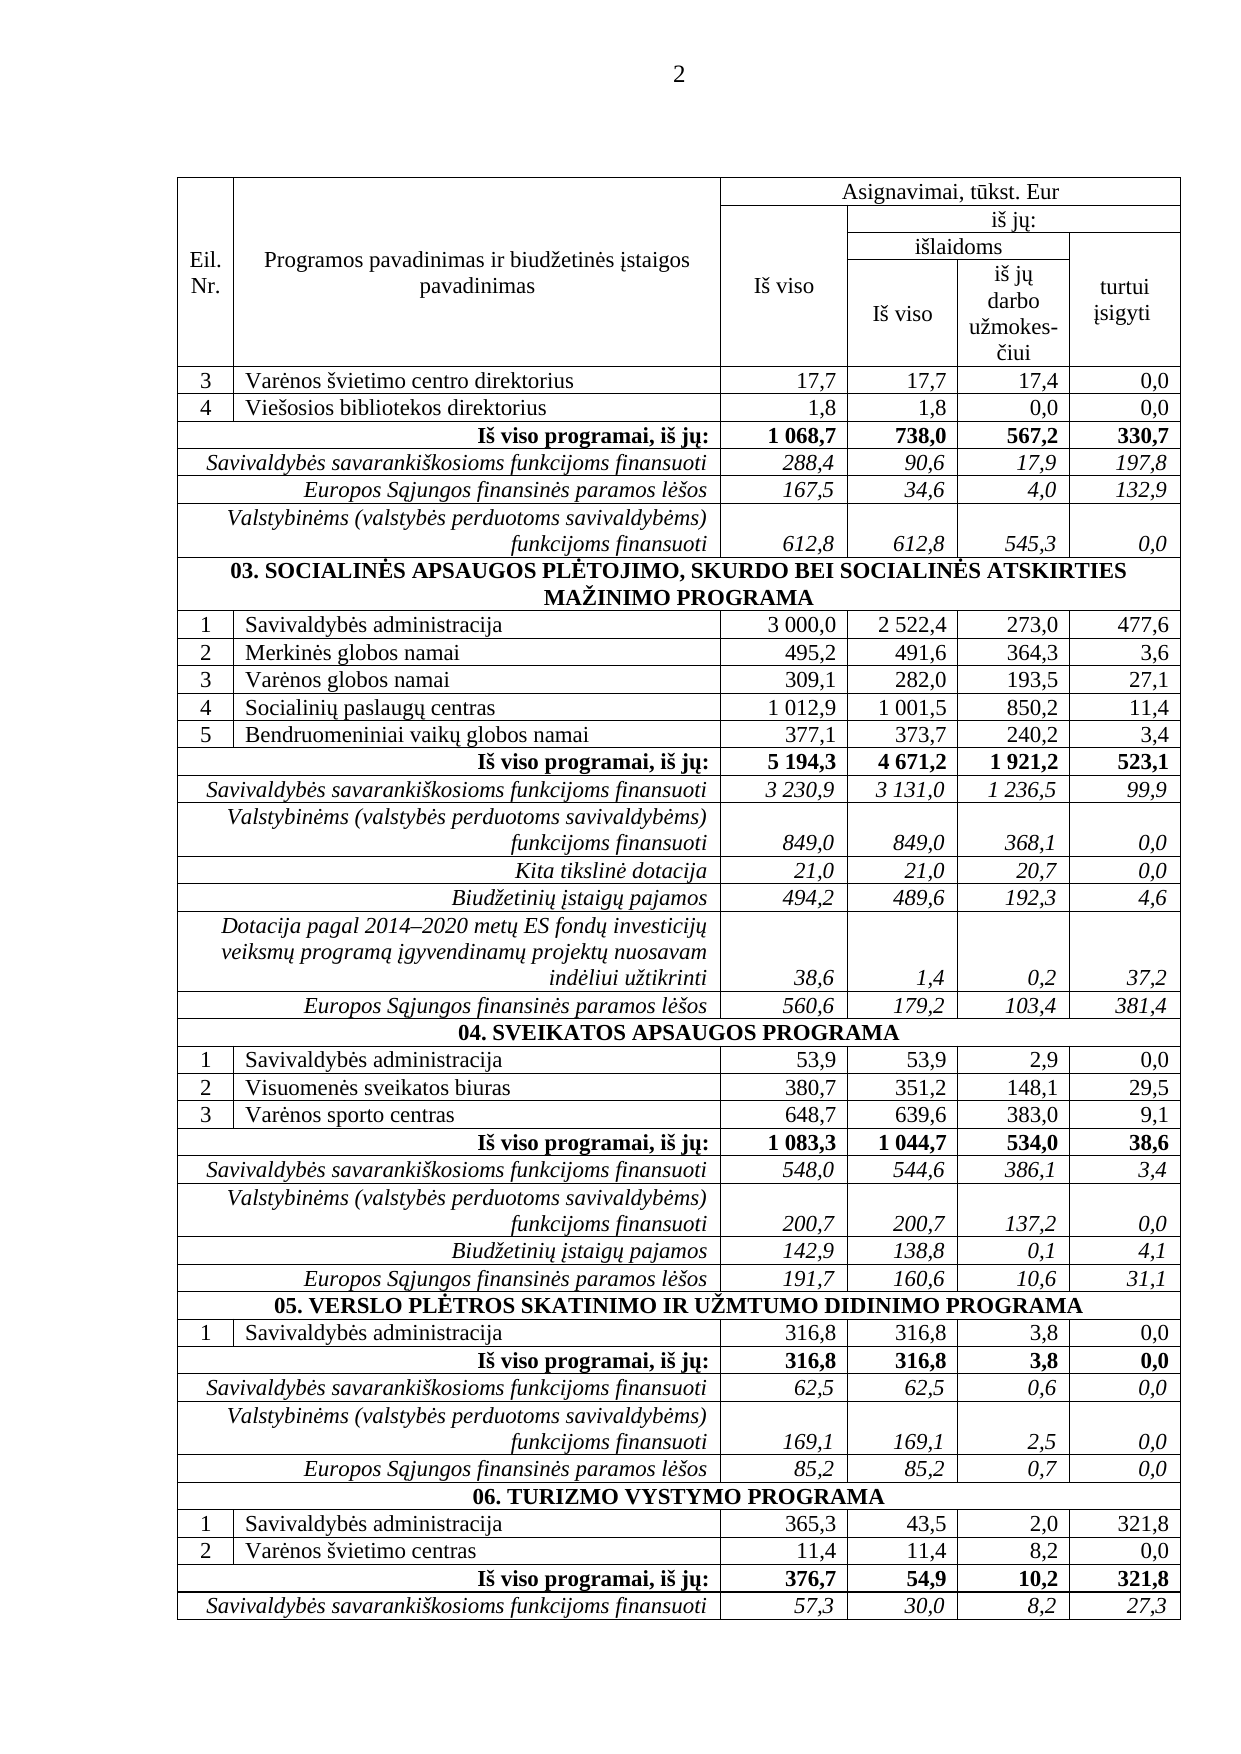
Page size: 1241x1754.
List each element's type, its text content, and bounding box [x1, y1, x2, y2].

table_cell 9,1 [1070, 1101, 1180, 1128]
table_cell 57,3 [721, 1593, 847, 1619]
table_cell 0,0 [1070, 1184, 1180, 1236]
table_cell išlaidoms [848, 233, 1069, 259]
table_cell Savivaldybės savarankiškosioms funkcijoms finansuoti [178, 1593, 720, 1619]
table_cell 191,7 [721, 1265, 847, 1291]
table_cell 0,0 [1070, 504, 1180, 557]
table_cell 1 001,5 [848, 694, 957, 720]
table_cell 477,6 [1070, 611, 1180, 638]
table_cell Varėnos švietimo centras [234, 1538, 720, 1564]
table_cell Iš viso programai, iš jų: [178, 1565, 720, 1591]
table_cell 0,0 [1070, 367, 1180, 393]
table_cell 132,9 [1070, 476, 1180, 503]
table_cell 1 068,7 [721, 422, 847, 448]
table_cell 34,6 [848, 476, 957, 503]
table_cell 169,1 [848, 1402, 957, 1454]
table_cell Biudžetinių įstaigų pajamos [178, 884, 720, 911]
table_cell 2 522,4 [848, 611, 957, 638]
table_cell 21,0 [721, 857, 847, 883]
table_cell 373,7 [848, 721, 957, 747]
table_cell 321,8 [1070, 1565, 1180, 1591]
table_cell 491,6 [848, 639, 957, 665]
table_cell 1 083,3 [721, 1129, 847, 1155]
table_cell Europos Sąjungos finansinės paramos lėšos [178, 992, 720, 1018]
table_cell 200,7 [721, 1184, 847, 1236]
table_cell 381,4 [1070, 992, 1180, 1018]
table_cell Valstybinėms (valstybės perduotoms savivaldybėms) funkcijoms finansuoti [178, 504, 720, 557]
table_cell Varėnos švietimo centro direktorius [234, 367, 720, 393]
table_cell 0,0 [958, 394, 1069, 421]
table_cell 3 000,0 [721, 611, 847, 638]
table_cell 377,1 [721, 721, 847, 747]
table_cell 99,9 [1070, 776, 1180, 802]
table_cell 612,8 [848, 504, 957, 557]
table_cell Biudžetinių įstaigų pajamos [178, 1237, 720, 1264]
table_cell Savivaldybės savarankiškosioms funkcijoms finansuoti [178, 776, 720, 802]
table_cell 148,1 [958, 1074, 1069, 1100]
table_cell 1,4 [848, 912, 957, 991]
table_cell 2,0 [958, 1510, 1069, 1537]
table_cell 11,4 [721, 1538, 847, 1564]
table_cell 3,6 [1070, 639, 1180, 665]
table_cell 648,7 [721, 1101, 847, 1128]
table_cell Savivaldybės administracija [234, 1320, 720, 1346]
table_cell 3,8 [958, 1320, 1069, 1346]
table_cell 27,1 [1070, 666, 1180, 692]
table_cell 0,0 [1070, 803, 1180, 856]
table_cell 316,8 [721, 1320, 847, 1346]
table_cell 495,2 [721, 639, 847, 665]
table_cell 3 230,9 [721, 776, 847, 802]
table_cell 567,2 [958, 422, 1069, 448]
table_cell 0,0 [1070, 1320, 1180, 1346]
table_cell 3,8 [958, 1347, 1069, 1373]
table_cell 17,9 [958, 449, 1069, 475]
table_cell Iš viso [721, 206, 847, 366]
table_cell 386,1 [958, 1156, 1069, 1182]
table_cell 1 236,5 [958, 776, 1069, 802]
table_cell 0,0 [1070, 857, 1180, 883]
table_cell 2 [178, 1538, 233, 1564]
table_cell Kita tikslinė dotacija [178, 857, 720, 883]
table_cell Savivaldybės administracija [234, 1047, 720, 1073]
table_cell Europos Sąjungos finansinės paramos lėšos [234, 476, 720, 503]
table_cell 103,4 [958, 992, 1069, 1018]
table_cell 197,8 [1070, 449, 1180, 475]
table_cell 8,2 [958, 1593, 1069, 1619]
table_cell 29,5 [1070, 1074, 1180, 1100]
table_cell 1,8 [721, 394, 847, 421]
table_cell 0,7 [958, 1455, 1069, 1482]
table_cell turtui įsigyti [1070, 233, 1180, 366]
table_cell 05. VERSLO PLĖTROS SKATINIMO IR UŽMTUMO DIDINIMO PROGRAMA [178, 1292, 1180, 1318]
table_cell 10,6 [958, 1265, 1069, 1291]
table_cell 2 [178, 639, 233, 665]
table_cell Bendruomeniniai vaikų globos namai [234, 721, 720, 747]
table_cell 548,0 [721, 1156, 847, 1182]
table_cell 2 [178, 1074, 233, 1100]
table_cell 288,4 [721, 449, 847, 475]
table_cell 179,2 [848, 992, 957, 1018]
table_cell 4,6 [1070, 884, 1180, 911]
table_cell 11,4 [848, 1538, 957, 1564]
table_cell 849,0 [721, 803, 847, 856]
table_cell 612,8 [721, 504, 847, 557]
table_cell 1,8 [848, 394, 957, 421]
table_cell 489,6 [848, 884, 957, 911]
table_cell 0,1 [958, 1237, 1069, 1264]
table_cell 85,2 [848, 1455, 957, 1482]
table_cell 62,5 [721, 1374, 847, 1401]
table_cell iš jų: [848, 206, 1180, 232]
table_cell 54,9 [848, 1565, 957, 1591]
table_cell Varėnos globos namai [234, 666, 720, 692]
table_cell 3 [178, 1101, 233, 1128]
table_cell Savivaldybės savarankiškosioms funkcijoms finansuoti [178, 1156, 720, 1182]
table_cell 137,2 [958, 1184, 1069, 1236]
table_cell 316,8 [848, 1347, 957, 1373]
table_cell 4 671,2 [848, 748, 957, 775]
table_cell 4 [178, 394, 233, 421]
table_cell 27,3 [1070, 1593, 1180, 1619]
table_cell 1 012,9 [721, 694, 847, 720]
table_cell Dotacija pagal 2014–2020 metų ES fondų investicijų veiksmų programą įgyvendinamų projektų nuosavam indėliui užtikrinti [178, 912, 720, 991]
table_cell 738,0 [848, 422, 957, 448]
table_cell 850,2 [958, 694, 1069, 720]
table_cell 639,6 [848, 1101, 957, 1128]
table_cell Savivaldybės savarankiškosioms funkcijoms finansuoti [178, 449, 720, 475]
table_cell iš jų darbo užmokes-čiui [958, 260, 1069, 366]
table_cell 138,8 [848, 1237, 957, 1264]
table_cell 03. SOCIALINĖS APSAUGOS PLĖTOJIMO, SKURDO BEI SOCIALINĖS ATSKIRTIES MAŽINIMO PROGRAMA [178, 558, 1180, 610]
table_cell Savivaldybės administracija [234, 1510, 720, 1537]
table_cell Iš viso programai, iš jų: [178, 1347, 720, 1373]
table_cell 1 [178, 1510, 233, 1537]
table_cell 167,5 [721, 476, 847, 503]
table_cell 62,5 [848, 1374, 957, 1401]
table_cell 309,1 [721, 666, 847, 692]
table_cell 8,2 [958, 1538, 1069, 1564]
table_cell 376,7 [721, 1565, 847, 1591]
table_cell Iš viso [848, 260, 957, 366]
table_cell 3,4 [1070, 1156, 1180, 1182]
table_cell 365,3 [721, 1510, 847, 1537]
table_cell 380,7 [721, 1074, 847, 1100]
table_header Asignavimai, tūkst. Eur [721, 178, 1180, 204]
table_cell 85,2 [721, 1455, 847, 1482]
table_cell 534,0 [958, 1129, 1069, 1155]
table_cell 351,2 [848, 1074, 957, 1100]
table_cell 192,3 [958, 884, 1069, 911]
table_cell 169,1 [721, 1402, 847, 1454]
table_cell 160,6 [848, 1265, 957, 1291]
table_cell 142,9 [721, 1237, 847, 1264]
table_cell Europos Sąjungos finansinės paramos lėšos [178, 1455, 720, 1482]
table_cell 53,9 [721, 1047, 847, 1073]
table_cell Iš viso programai, iš jų: [178, 1129, 720, 1155]
table_cell 43,5 [848, 1510, 957, 1537]
table_cell 193,5 [958, 666, 1069, 692]
table_cell Valstybinėms (valstybės perduotoms savivaldybėms) funkcijoms finansuoti [178, 1184, 720, 1236]
table_cell 04. SVEIKATOS APSAUGOS PROGRAMA [178, 1019, 1180, 1046]
table_cell 273,0 [958, 611, 1069, 638]
table_cell 0,0 [1070, 1047, 1180, 1073]
table_cell 1 [178, 1047, 233, 1073]
table_cell 4,0 [958, 476, 1069, 503]
table_cell 17,7 [721, 367, 847, 393]
table_cell 0,0 [1070, 394, 1180, 421]
table_cell 5 [178, 721, 233, 747]
table_cell 90,6 [848, 449, 957, 475]
table_cell 17,4 [958, 367, 1069, 393]
table_cell Europos Sąjungos finansinės paramos lėšos [178, 1265, 720, 1291]
table_cell 494,2 [721, 884, 847, 911]
table_cell Visuomenės sveikatos biuras [234, 1074, 720, 1100]
table_cell Valstybinėms (valstybės perduotoms savivaldybėms) funkcijoms finansuoti [178, 1402, 720, 1454]
table_cell Valstybinėms (valstybės perduotoms savivaldybėms) funkcijoms finansuoti [178, 803, 720, 856]
table_cell Savivaldybės savarankiškosioms funkcijoms finansuoti [178, 1374, 720, 1401]
table_cell 3 [178, 367, 233, 393]
table_cell 2,9 [958, 1047, 1069, 1073]
table_cell 4,1 [1070, 1237, 1180, 1264]
table_cell 200,7 [848, 1184, 957, 1236]
table_cell 849,0 [848, 803, 957, 856]
table_cell 1 921,2 [958, 748, 1069, 775]
table_cell 0,0 [1070, 1347, 1180, 1373]
table_cell 3 [178, 666, 233, 692]
table_cell Iš viso programai, iš jų: [178, 748, 720, 775]
table_cell 316,8 [848, 1320, 957, 1346]
table_cell Merkinės globos namai [234, 639, 720, 665]
table_cell 523,1 [1070, 748, 1180, 775]
table_cell 321,8 [1070, 1510, 1180, 1537]
table_header Programos pavadinimas ir biudžetinės įstaigos pavadinimas [234, 178, 720, 366]
table_cell 0,0 [1070, 1455, 1180, 1482]
table_cell 240,2 [958, 721, 1069, 747]
table_cell Savivaldybės administracija [234, 611, 720, 638]
table_cell 37,2 [1070, 912, 1180, 991]
table_cell 1 [178, 611, 233, 638]
table_cell Socialinių paslaugų centras [234, 694, 720, 720]
table_cell 38,6 [721, 912, 847, 991]
table_cell 0,0 [1070, 1402, 1180, 1454]
table_cell 368,1 [958, 803, 1069, 856]
table_cell 31,1 [1070, 1265, 1180, 1291]
table_cell 4 [178, 694, 233, 720]
table_cell 38,6 [1070, 1129, 1180, 1155]
table_cell 330,7 [1070, 422, 1180, 448]
table_cell 316,8 [721, 1347, 847, 1373]
table_cell 20,7 [958, 857, 1069, 883]
table_cell 383,0 [958, 1101, 1069, 1128]
table_cell 0,2 [958, 912, 1069, 991]
table_cell 30,0 [848, 1593, 957, 1619]
table_cell 17,7 [848, 367, 957, 393]
table_cell 2,5 [958, 1402, 1069, 1454]
table_cell 364,3 [958, 639, 1069, 665]
table_cell Viešosios bibliotekos direktorius [234, 394, 720, 421]
table_cell 545,3 [958, 504, 1069, 557]
table_cell [178, 476, 234, 503]
table_cell 3 131,0 [848, 776, 957, 802]
table_cell 0,0 [1070, 1538, 1180, 1564]
table_cell 560,6 [721, 992, 847, 1018]
table_header Eil. Nr. [178, 178, 233, 366]
table_cell 0,0 [1070, 1374, 1180, 1401]
table_cell 1 044,7 [848, 1129, 957, 1155]
table_cell 1 [178, 1320, 233, 1346]
table_cell 10,2 [958, 1565, 1069, 1591]
table_cell Iš viso programai, iš jų: [178, 422, 720, 448]
table_cell 21,0 [848, 857, 957, 883]
table_cell 3,4 [1070, 721, 1180, 747]
table_cell 5 194,3 [721, 748, 847, 775]
table_cell 282,0 [848, 666, 957, 692]
table_cell 11,4 [1070, 694, 1180, 720]
table_cell 0,6 [958, 1374, 1069, 1401]
table_cell Varėnos sporto centras [234, 1101, 720, 1128]
table_cell 06. TURIZMO VYSTYMO PROGRAMA [178, 1483, 1180, 1509]
table_cell 544,6 [848, 1156, 957, 1182]
table_cell 53,9 [848, 1047, 957, 1073]
